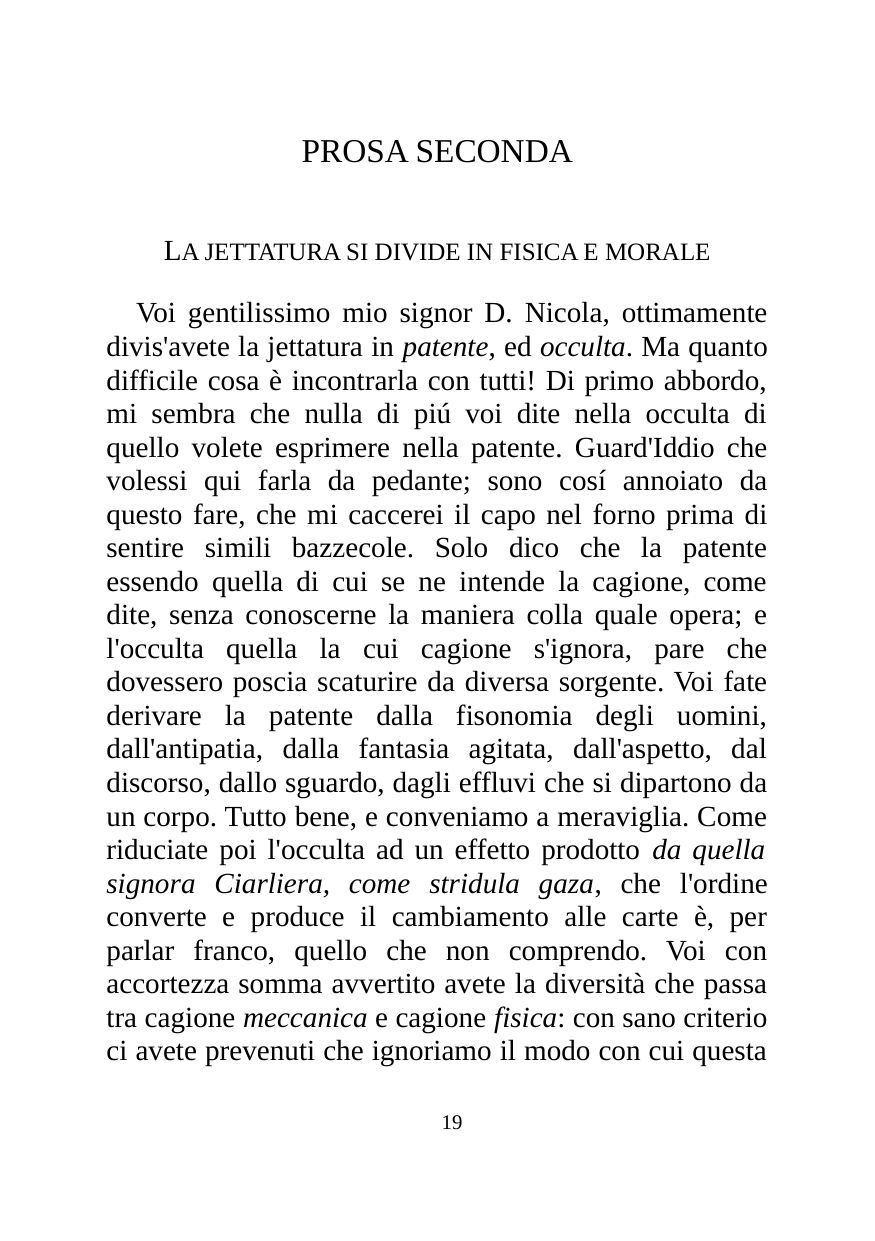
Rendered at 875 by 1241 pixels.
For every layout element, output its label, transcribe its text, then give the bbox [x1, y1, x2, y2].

text LA JETTATURA SI DIVIDE IN FISICA E MORALE [106, 233, 768, 267]
subtitle PROSA SECONDA [106, 131, 768, 169]
text Voi gentilissimo mio signor D. Nicola, ottimamente divis'avete la jettatura in patente, ed occulta. Ma quanto difficile cosa è incontrarla con tutti! Di primo abbordo, mi sembra che nulla di piú voi dite nella occulta di quello volete esprimere nella patente. Guard'Iddio che volessi qui farla da pedante; sono cosí annoiato da questo fare, che mi caccerei il capo nel forno prima di sentire simili bazzecole. Solo dico che la patente essendo quella di cui se ne intende la cagione, come dite, senza conoscerne la maniera colla quale opera; e l'occulta quella la cui cagione s'ignora, pare che dovessero poscia scaturire da diversa sorgente. Voi fate derivare la patente dalla fisonomia degli uomini, dall'antipatia, dalla fantasia agitata, dall'aspetto, dal discorso, dallo sguardo, dagli effluvi che si dipartono da un corpo. Tutto bene, e conveniamo a meraviglia. Come riduciate poi l'occulta ad un effetto prodotto da quella signora Ciarliera, come stridula gaza, che l'ordine converte e produce il cambiamento alle carte è, per parlar franco, quello che non comprendo. Voi con accortezza somma avvertito avete la diversità che passa tra cagione meccanica e cagione fisica: con sano criterio ci avete prevenuti che ignoriamo il modo con cui questa [106, 296, 768, 1067]
